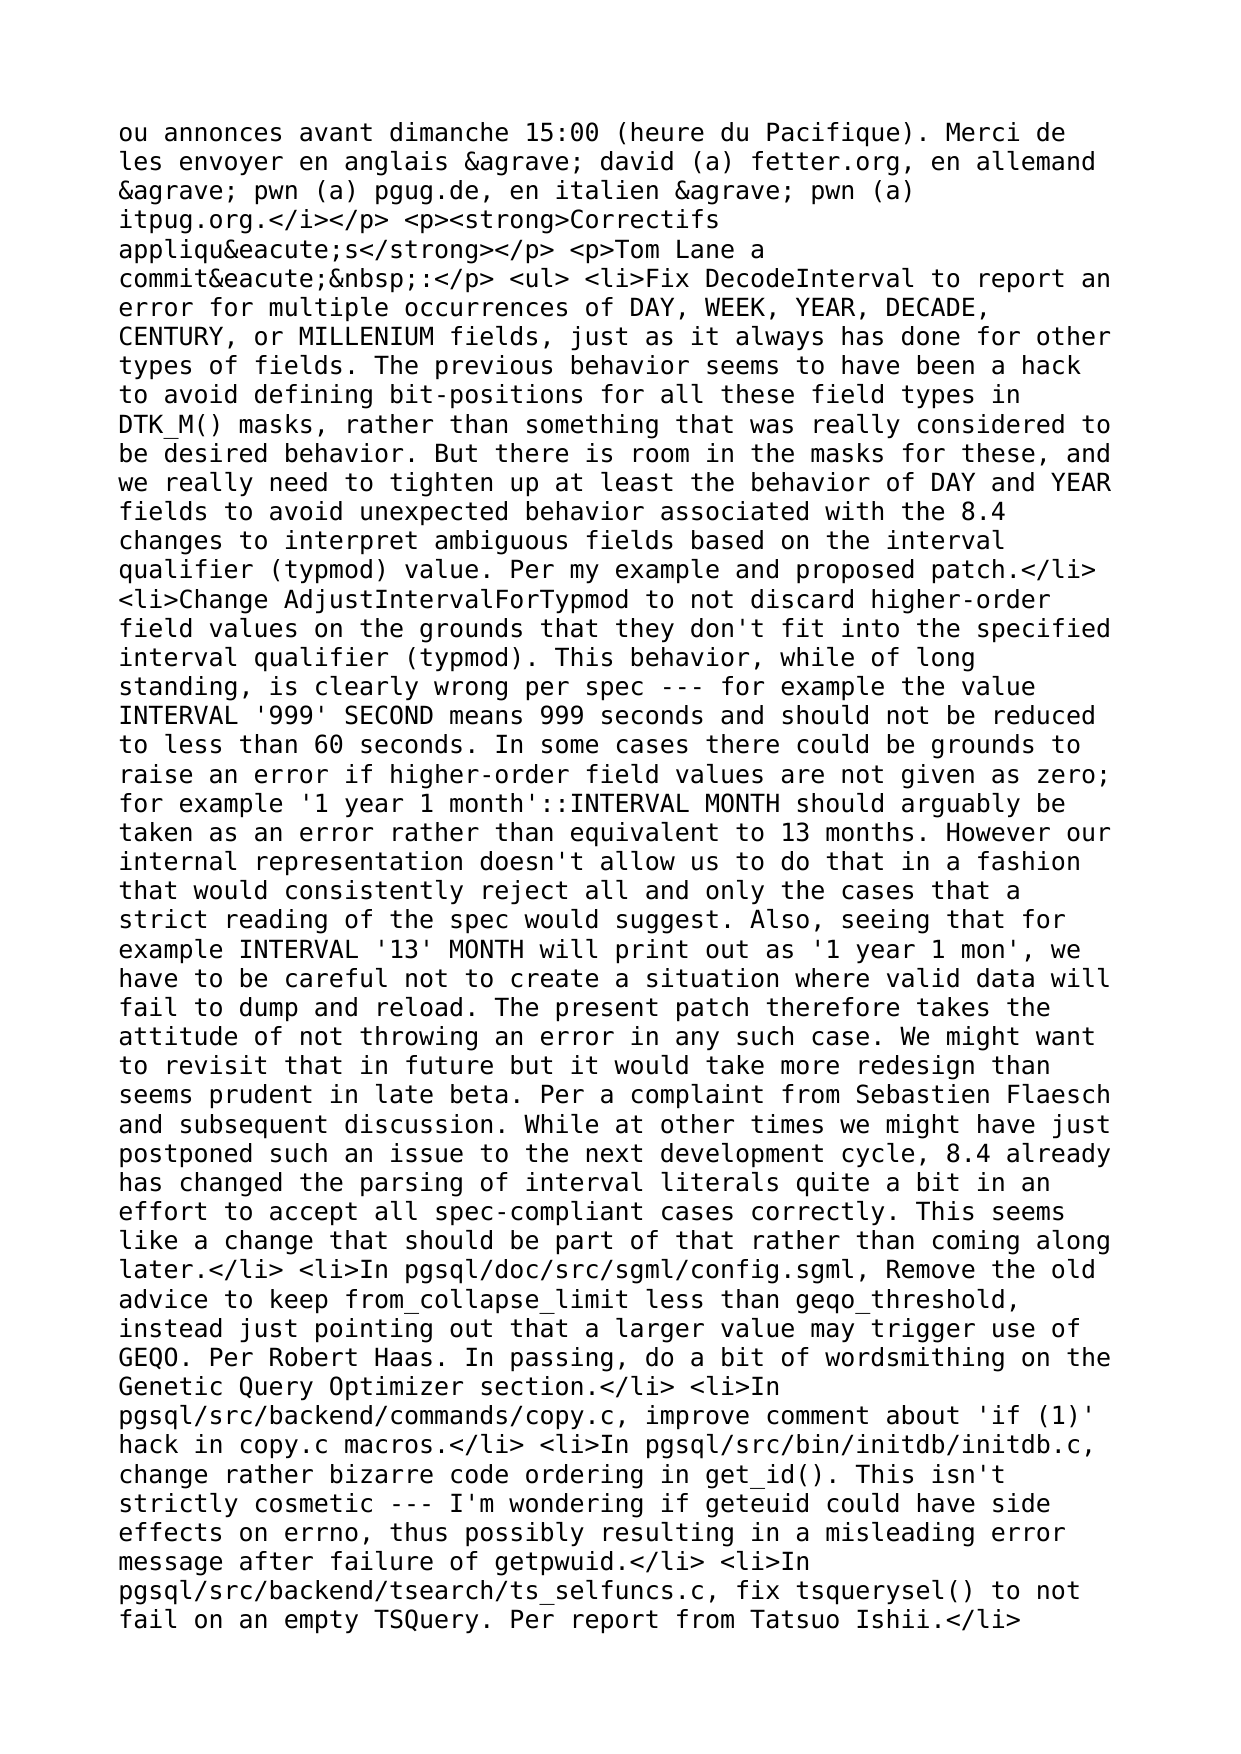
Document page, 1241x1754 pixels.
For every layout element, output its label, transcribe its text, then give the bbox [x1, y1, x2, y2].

text ou annonces avant dimanche 15:00 (heure du Pacifique). Merci de les envoyer en anglais &agrave; david (a) fetter.org, en allemand &agrave; pwn (a) pgug.de, en italien &agrave; pwn (a) itpug.org.</i></p> <p><strong>Correctifs appliqu&eacute;s</strong></p> <p>Tom Lane a commit&eacute;&nbsp;:</p> <ul> <li>Fix DecodeInterval to report an error for multiple occurrences of DAY, WEEK, YEAR, DECADE, CENTURY, or MILLENIUM fields, just as it always has done for other types of fields. The previous behavior seems to have been a hack to avoid defining bit-positions for all these field types in DTK_M() masks, rather than something that was really considered to be desired behavior. But there is room in the masks for these, and we really need to tighten up at least the behavior of DAY and YEAR fields to avoid unexpected behavior associated with the 8.4 changes to interpret ambiguous fields based on the interval qualifier (typmod) value. Per my example and proposed patch.</li> <li>Change AdjustIntervalForTypmod to not discard higher-order field values on the grounds that they don't fit into the specified interval qualifier (typmod). This behavior, while of long standing, is clearly wrong per spec --- for example the value INTERVAL '999' SECOND means 999 seconds and should not be reduced to less than 60 seconds. In some cases there could be grounds to raise an error if higher-order field values are not given as zero; for example '1 year 1 month'::INTERVAL MONTH should arguably be taken as an error rather than equivalent to 13 months. However our internal representation doesn't allow us to do that in a fashion that would consistently reject all and only the cases that a strict reading of the spec would suggest. Also, seeing that for example INTERVAL '13' MONTH will print out as '1 year 1 mon', we have to be careful not to create a situation where valid data will fail to dump and reload. The present patch therefore takes the attitude of not throwing an error in any such case. We might want to revisit that in future but it would take more redesign than seems prudent in late beta. Per a complaint from Sebastien Flaesch and subsequent discussion. While at other times we might have just postponed such an issue to the next development cycle, 8.4 already has changed the parsing of interval literals quite a bit in an effort to accept all spec-compliant cases correctly. This seems like a change that should be part of that rather than coming along later.</li> <li>In pgsql/doc/src/sgml/config.sgml, Remove the old advice to keep from_collapse_limit less than geqo_threshold, instead just pointing out that a larger value may trigger use of GEQO. Per Robert Haas. In passing, do a bit of wordsmithing on the Genetic Query Optimizer section.</li> <li>In pgsql/src/backend/commands/copy.c, improve comment about 'if (1)' hack in copy.c macros.</li> <li>In pgsql/src/bin/initdb/initdb.c, change rather bizarre code ordering in get_id(). This isn't strictly cosmetic --- I'm wondering if geteuid could have side effects on errno, thus possibly resulting in a misleading error message after failure of getpwuid.</li> <li>In pgsql/src/backend/tsearch/ts_selfuncs.c, fix tsquerysel() to not fail on an empty TSQuery. Per report from Tatsuo Ishii.</li> [118, 118, 1122, 1635]
